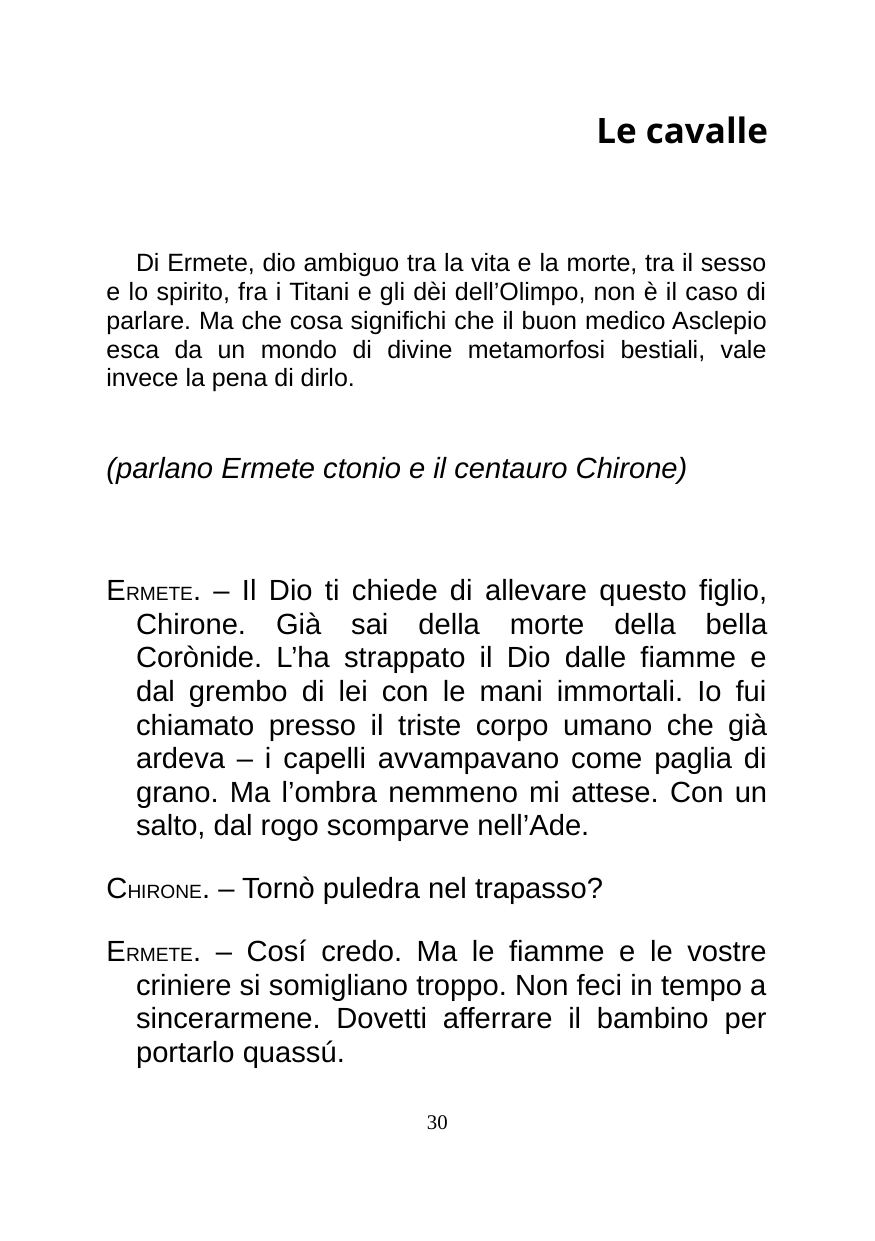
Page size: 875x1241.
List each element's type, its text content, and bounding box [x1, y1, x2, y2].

text (parlano Ermete ctonio e il centauro Chirone) [106, 451, 768, 485]
text Ermete. – Il Dio ti chiede di allevare questo figlio, Chirone. Già sai della morte della bella Corònide. L’ha strappato il Dio dalle fiamme e dal grembo di lei con le mani immortali. Io fui chiamato presso il triste corpo umano che già ardeva – i capelli avvampavano come paglia di grano. Ma l’ombra nemmeno mi attese. Con un salto, dal rogo scomparve nell’Ade. [106, 573, 768, 842]
text Ermete. – Cosí credo. Ma le fiamme e le vostre criniere si somigliano troppo. Non feci in tempo a sincerarmene. Dovetti afferrare il bambino per portarlo quassú. [106, 934, 768, 1068]
text Chirone. – Tornò puledra nel trapasso? [106, 871, 768, 905]
text Di Ermete, dio ambiguo tra la vita e la morte, tra il sesso e lo spirito, fra i Titani e gli dèi dell’Olimpo, non è il caso di parlare. Ma che cosa significhi che il buon medico Asclepio esca da un mondo di divine metamorfosi bestiali, vale invece la pena di dirlo. [106, 248, 768, 392]
subtitle Le cavalle [106, 106, 768, 154]
